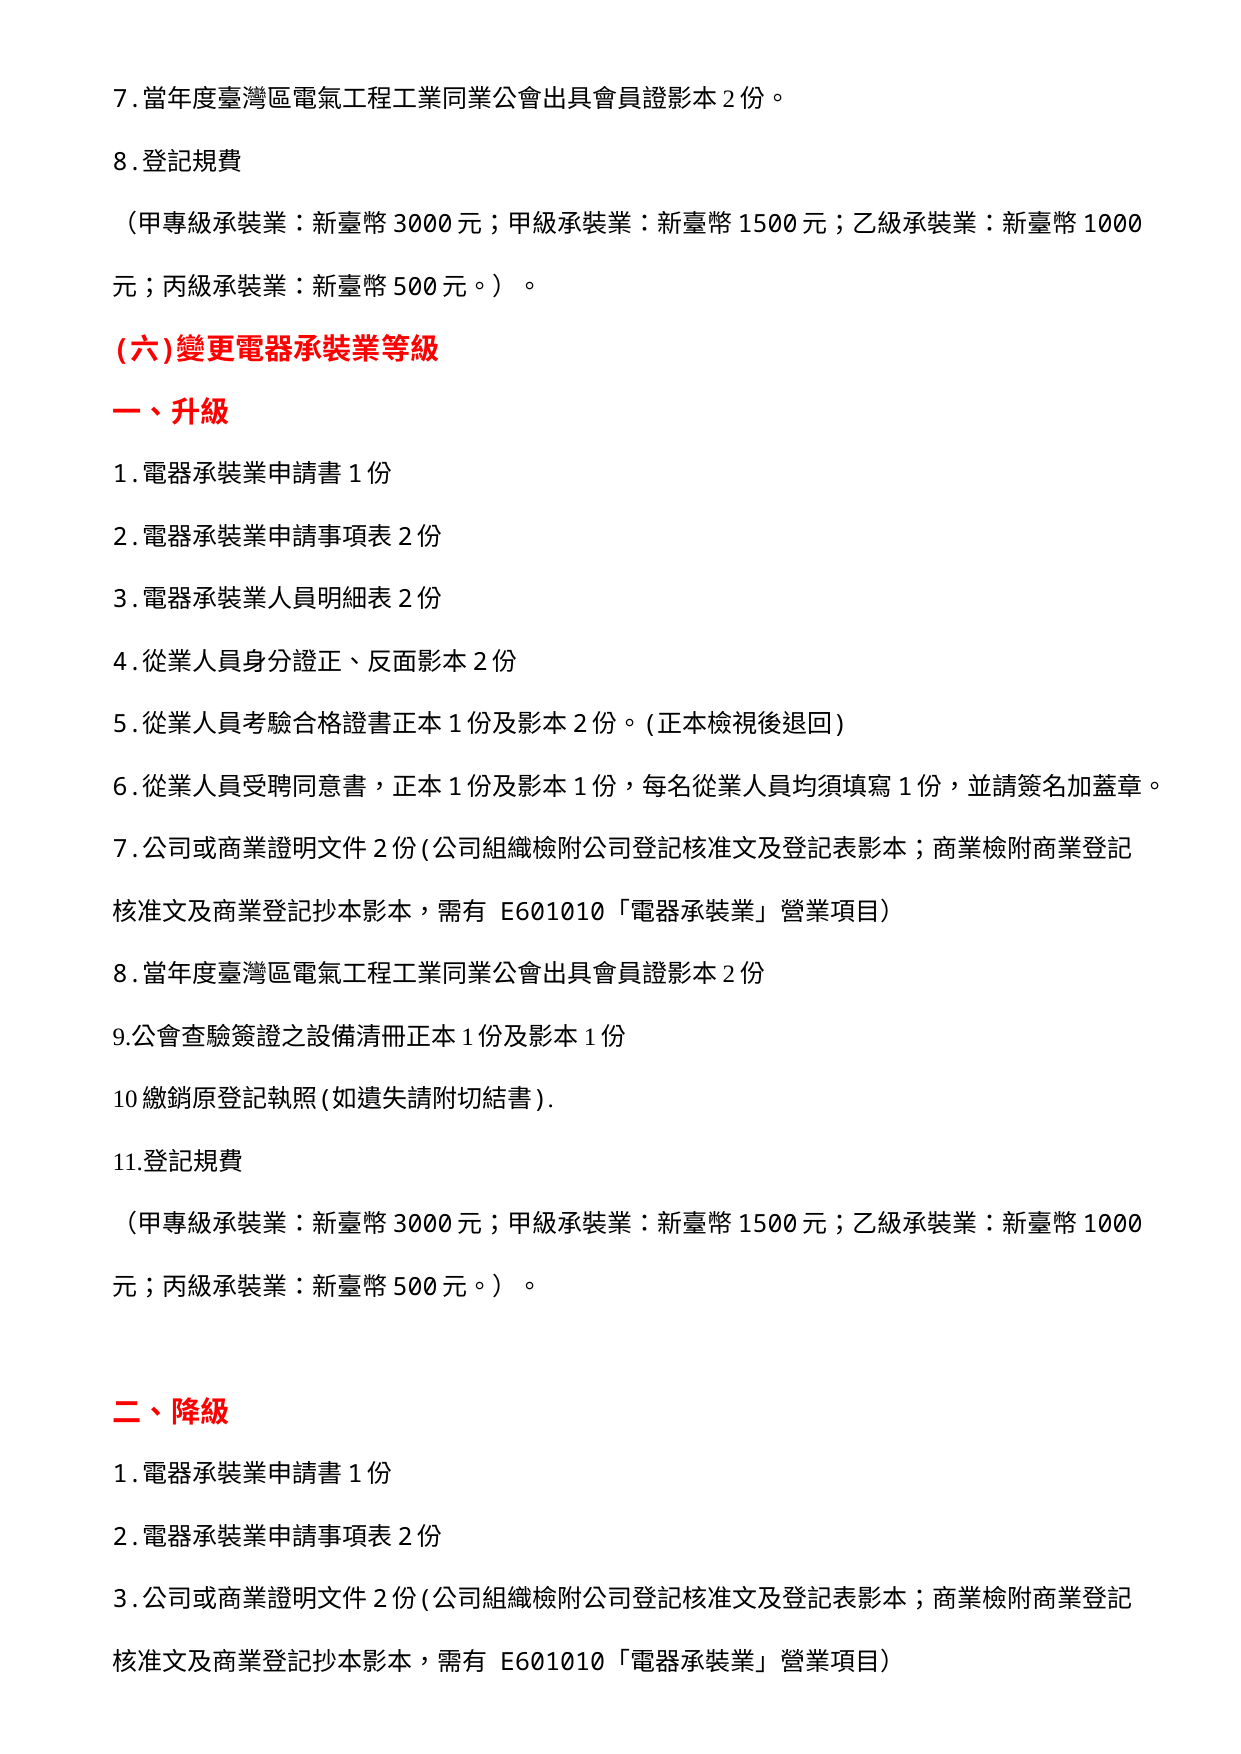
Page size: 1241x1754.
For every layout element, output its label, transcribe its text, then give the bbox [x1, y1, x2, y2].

text 8.登記規費 [112, 118, 1144, 180]
text 10繳銷原登記執照(如遺失請附切結書). [112, 1055, 1144, 1118]
text 一、升級 [112, 368, 1144, 430]
text 1.電器承裝業申請書1份 2.電器承裝業申請事項表2份 3.電器承裝業人員明細表2份 4.從業人員身分證正、反面影本2份 [112, 430, 1144, 680]
text 9.公會查驗簽證之設備清冊正本1份及影本1份 [112, 993, 1144, 1055]
text 5.從業人員考驗合格證書正本1份及影本2份。(正本檢視後退回) 6.從業人員受聘同意書，正本1份及影本1份，每名從業人員均須填寫1份，並請簽名加蓋章。 [112, 680, 1144, 805]
text 6.從業人員受聘同意書，正本1份及影本1份，每名從業人員均須填寫1份，並請簽名加蓋章。7.當年度臺灣區電氣工程工業同業公會出具會員證影本2份。 [112, 55, 1144, 118]
text （甲專級承裝業：新臺幣3000元；甲級承裝業：新臺幣1500元；乙級承裝業：新臺幣1000元；丙級承裝業：新臺幣500元。）。 (六)變更電器承裝業等級 [112, 180, 1144, 368]
text 7.公司或商業證明文件2份(公司組織檢附公司登記核准文及登記表影本；商業檢附商業登記核准文及商業登記抄本影本，需有 E601010「電器承裝業」營業項目） [112, 805, 1144, 930]
text 11.登記規費 [112, 1118, 1144, 1180]
text 二、降級 [112, 1368, 1144, 1430]
text 8.當年度臺灣區電氣工程工業同業公會出具會員證影本2份 [112, 930, 1144, 993]
text （甲專級承裝業：新臺幣3000元；甲級承裝業：新臺幣1500元；乙級承裝業：新臺幣1000元；丙級承裝業：新臺幣500元。）。 [112, 1180, 1144, 1305]
text 1.電器承裝業申請書1份 2.電器承裝業申請事項表2份 3.公司或商業證明文件2份(公司組織檢附公司登記核准文及登記表影本；商業檢附商業登記核准文及商業登記抄本影本，需有 E601010「電器承裝業」營業項目） [112, 1430, 1144, 1680]
